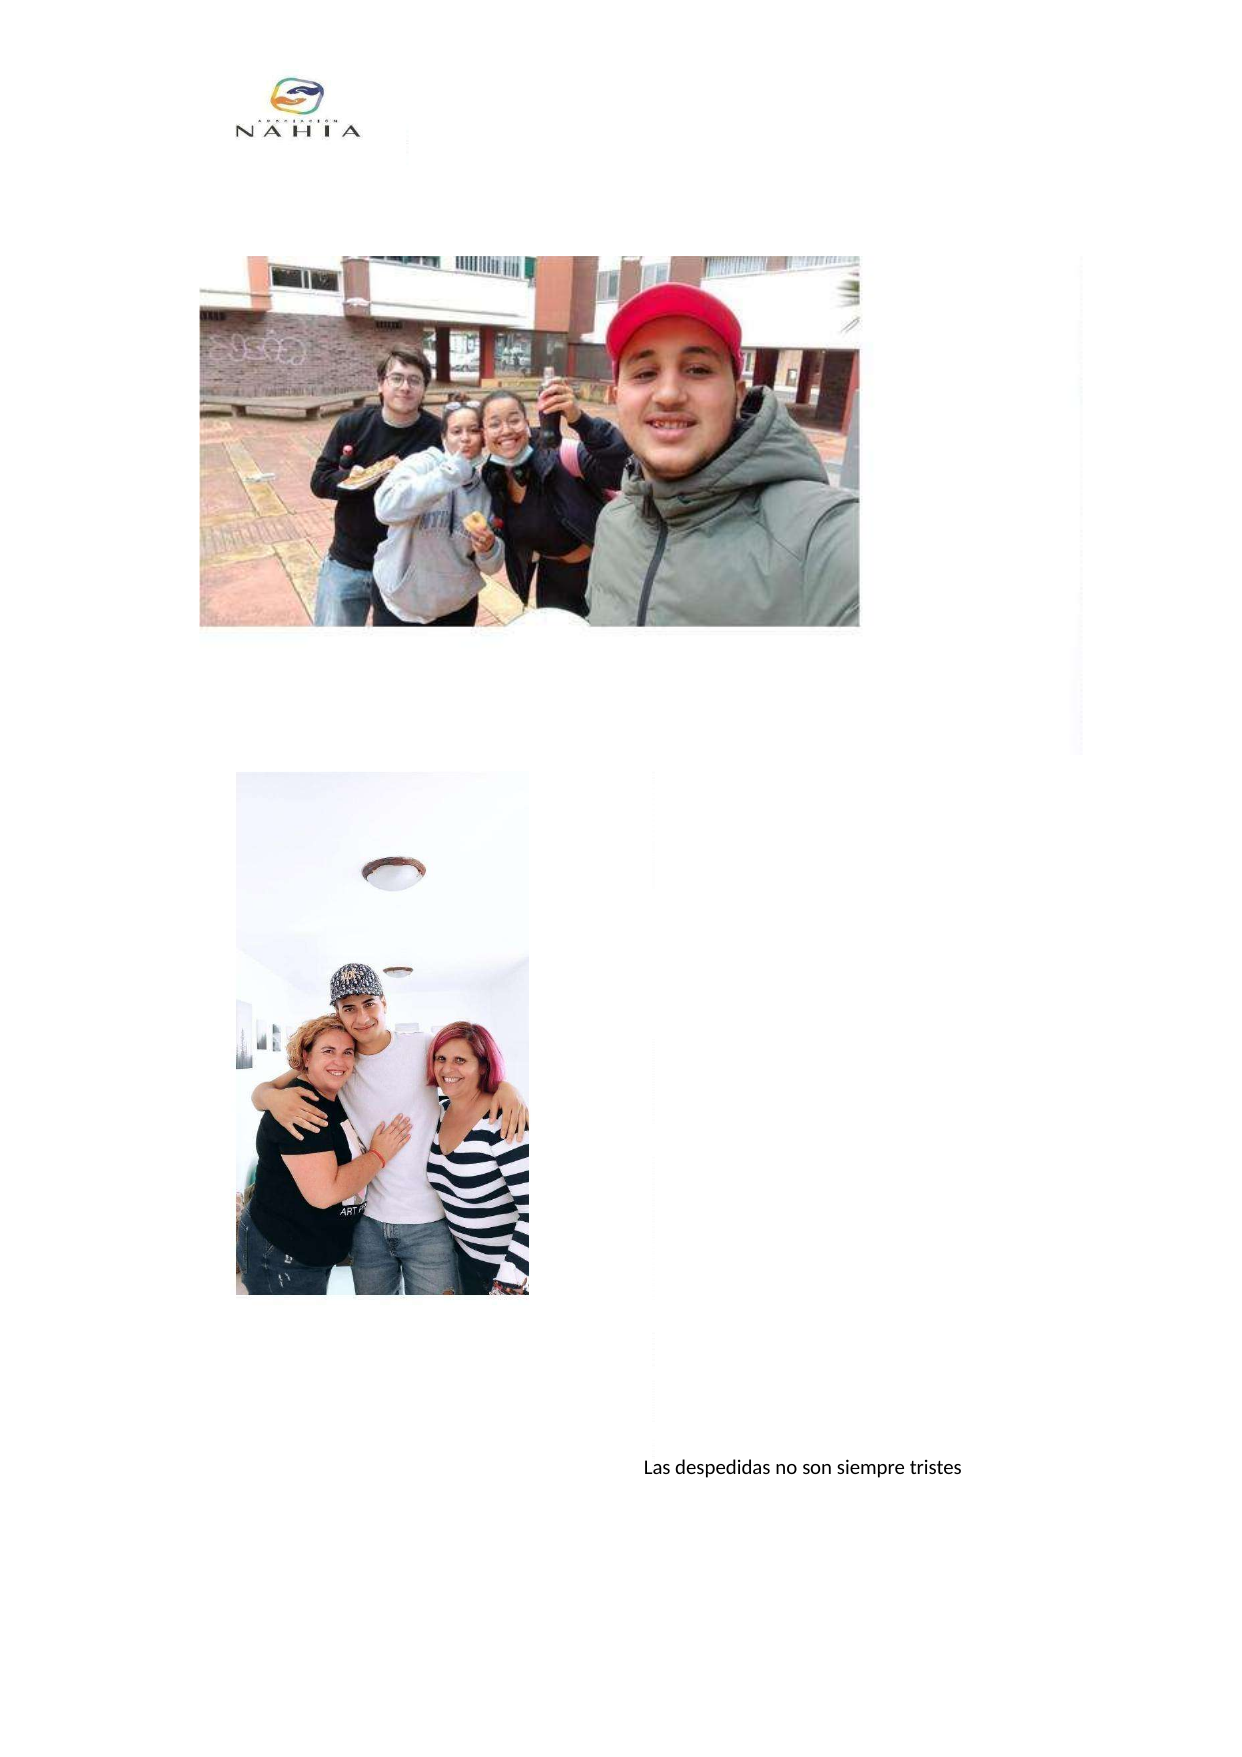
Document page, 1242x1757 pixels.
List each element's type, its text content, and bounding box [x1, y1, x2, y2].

text Las despedidas no son siempre tristes [643, 1454, 983, 1479]
